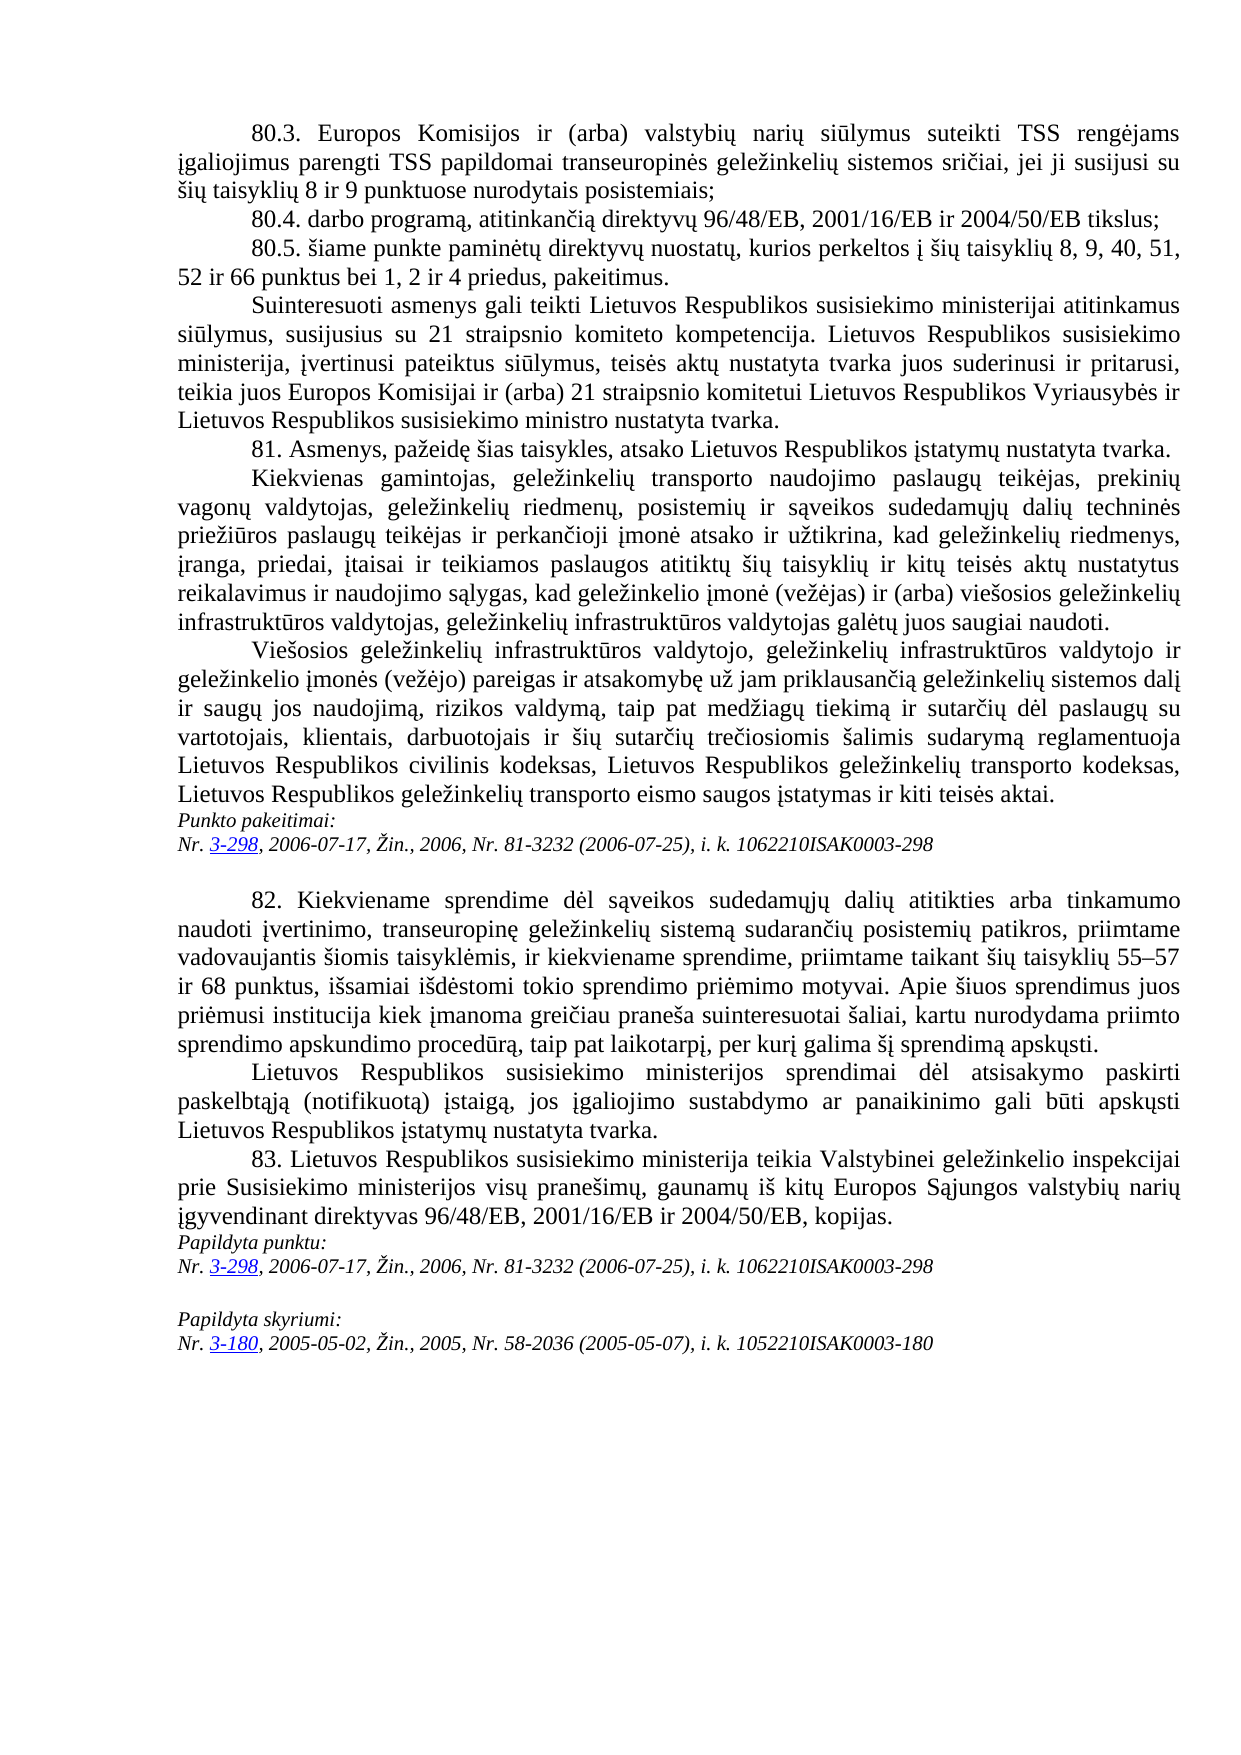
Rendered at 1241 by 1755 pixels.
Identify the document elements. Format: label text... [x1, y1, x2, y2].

text Lietuvos Respublikos susisiekimo ministerijos sprendimai dėl atsisakymo paskirti paskelbtąją (notifikuotą) įstaigą, jos įgaliojimo sustabdymo ar panaikinimo gali būti apskųsti Lietuvos Respublikos įstatymų nustatyta tvarka. [177, 1057, 1181, 1144]
text 80.4. darbo programą, atitinkančią direktyvų 96/48/EB, 2001/16/EB ir 2004/50/EB tikslus; [177, 204, 1181, 233]
text Papildyta punktu: [177, 1230, 1181, 1254]
text Nr. 3-298, 2006-07-17, Žin., 2006, Nr. 81-3232 (2006-07-25), i. k. 1062210ISAK0003-298 [177, 832, 1181, 856]
text 83. Lietuvos Respublikos susisiekimo ministerija teikia Valstybinei geležinkelio inspekcijai prie Susisiekimo ministerijos visų pranešimų, gaunamų iš kitų Europos Sąjungos valstybių narių įgyvendinant direktyvas 96/48/EB, 2001/16/EB ir 2004/50/EB, kopijas. [177, 1144, 1181, 1230]
text 82. Kiekviename sprendime dėl sąveikos sudedamųjų dalių atitikties arba tinkamumo naudoti įvertinimo, transeuropinę geležinkelių sistemą sudarančių posistemių patikros, priimtame vadovaujantis šiomis taisyklėmis, ir kiekviename sprendime, priimtame taikant šių taisyklių 55–57 ir 68 punktus, išsamiai išdėstomi tokio sprendimo priėmimo motyvai. Apie šiuos sprendimus juos priėmusi institucija kiek įmanoma greičiau praneša suinteresuotai šaliai, kartu nurodydama priimto sprendimo apskundimo procedūrą, taip pat laikotarpį, per kurį galima šį sprendimą apskųsti. [177, 885, 1181, 1057]
text Punkto pakeitimai: [177, 808, 1181, 832]
text Suinteresuoti asmenys gali teikti Lietuvos Respublikos susisiekimo ministerijai atitinkamus siūlymus, susijusius su 21 straipsnio komiteto kompetencija. Lietuvos Respublikos susisiekimo ministerija, įvertinusi pateiktus siūlymus, teisės aktų nustatyta tvarka juos suderinusi ir pritarusi, teikia juos Europos Komisijai ir (arba) 21 straipsnio komitetui Lietuvos Respublikos Vyriausybės ir Lietuvos Respublikos susisiekimo ministro nustatyta tvarka. [177, 291, 1181, 434]
text Papildyta skyriumi: [177, 1307, 1181, 1331]
text 81. Asmenys, pažeidę šias taisykles, atsako Lietuvos Respublikos įstatymų nustatyta tvarka. [177, 434, 1181, 463]
text Viešosios geležinkelių infrastruktūros valdytojo, geležinkelių infrastruktūros valdytojo ir geležinkelio įmonės (vežėjo) pareigas ir atsakomybę už jam priklausančią geležinkelių sistemos dalį ir saugų jos naudojimą, rizikos valdymą, taip pat medžiagų tiekimą ir sutarčių dėl paslaugų su vartotojais, klientais, darbuotojais ir šių sutarčių trečiosiomis šalimis sudarymą reglamentuoja Lietuvos Respublikos civilinis kodeksas, Lietuvos Respublikos geležinkelių transporto kodeksas, Lietuvos Respublikos geležinkelių transporto eismo saugos įstatymas ir kiti teisės aktai. [177, 636, 1181, 808]
text Nr. 3-180, 2005-05-02, Žin., 2005, Nr. 58-2036 (2005-05-07), i. k. 1052210ISAK0003-180 [177, 1331, 1181, 1355]
text 80.3. Europos Komisijos ir (arba) valstybių narių siūlymus suteikti TSS rengėjams įgaliojimus parengti TSS papildomai transeuropinės geležinkelių sistemos sričiai, jei ji susijusi su šių taisyklių 8 ir 9 punktuose nurodytais posistemiais; [177, 118, 1181, 204]
text Nr. 3-298, 2006-07-17, Žin., 2006, Nr. 81-3232 (2006-07-25), i. k. 1062210ISAK0003-298 [177, 1254, 1181, 1278]
text Kiekvienas gamintojas, geležinkelių transporto naudojimo paslaugų teikėjas, prekinių vagonų valdytojas, geležinkelių riedmenų, posistemių ir sąveikos sudedamųjų dalių techninės priežiūros paslaugų teikėjas ir perkančioji įmonė atsako ir užtikrina, kad geležinkelių riedmenys, įranga, priedai, įtaisai ir teikiamos paslaugos atitiktų šių taisyklių ir kitų teisės aktų nustatytus reikalavimus ir naudojimo sąlygas, kad geležinkelio įmonė (vežėjas) ir (arba) viešosios geležinkelių infrastruktūros valdytojas, geležinkelių infrastruktūros valdytojas galėtų juos saugiai naudoti. [177, 463, 1181, 636]
text 80.5. šiame punkte paminėtų direktyvų nuostatų, kurios perkeltos į šių taisyklių 8, 9, 40, 51, 52 ir 66 punktus bei 1, 2 ir 4 priedus, pakeitimus. [177, 233, 1181, 291]
